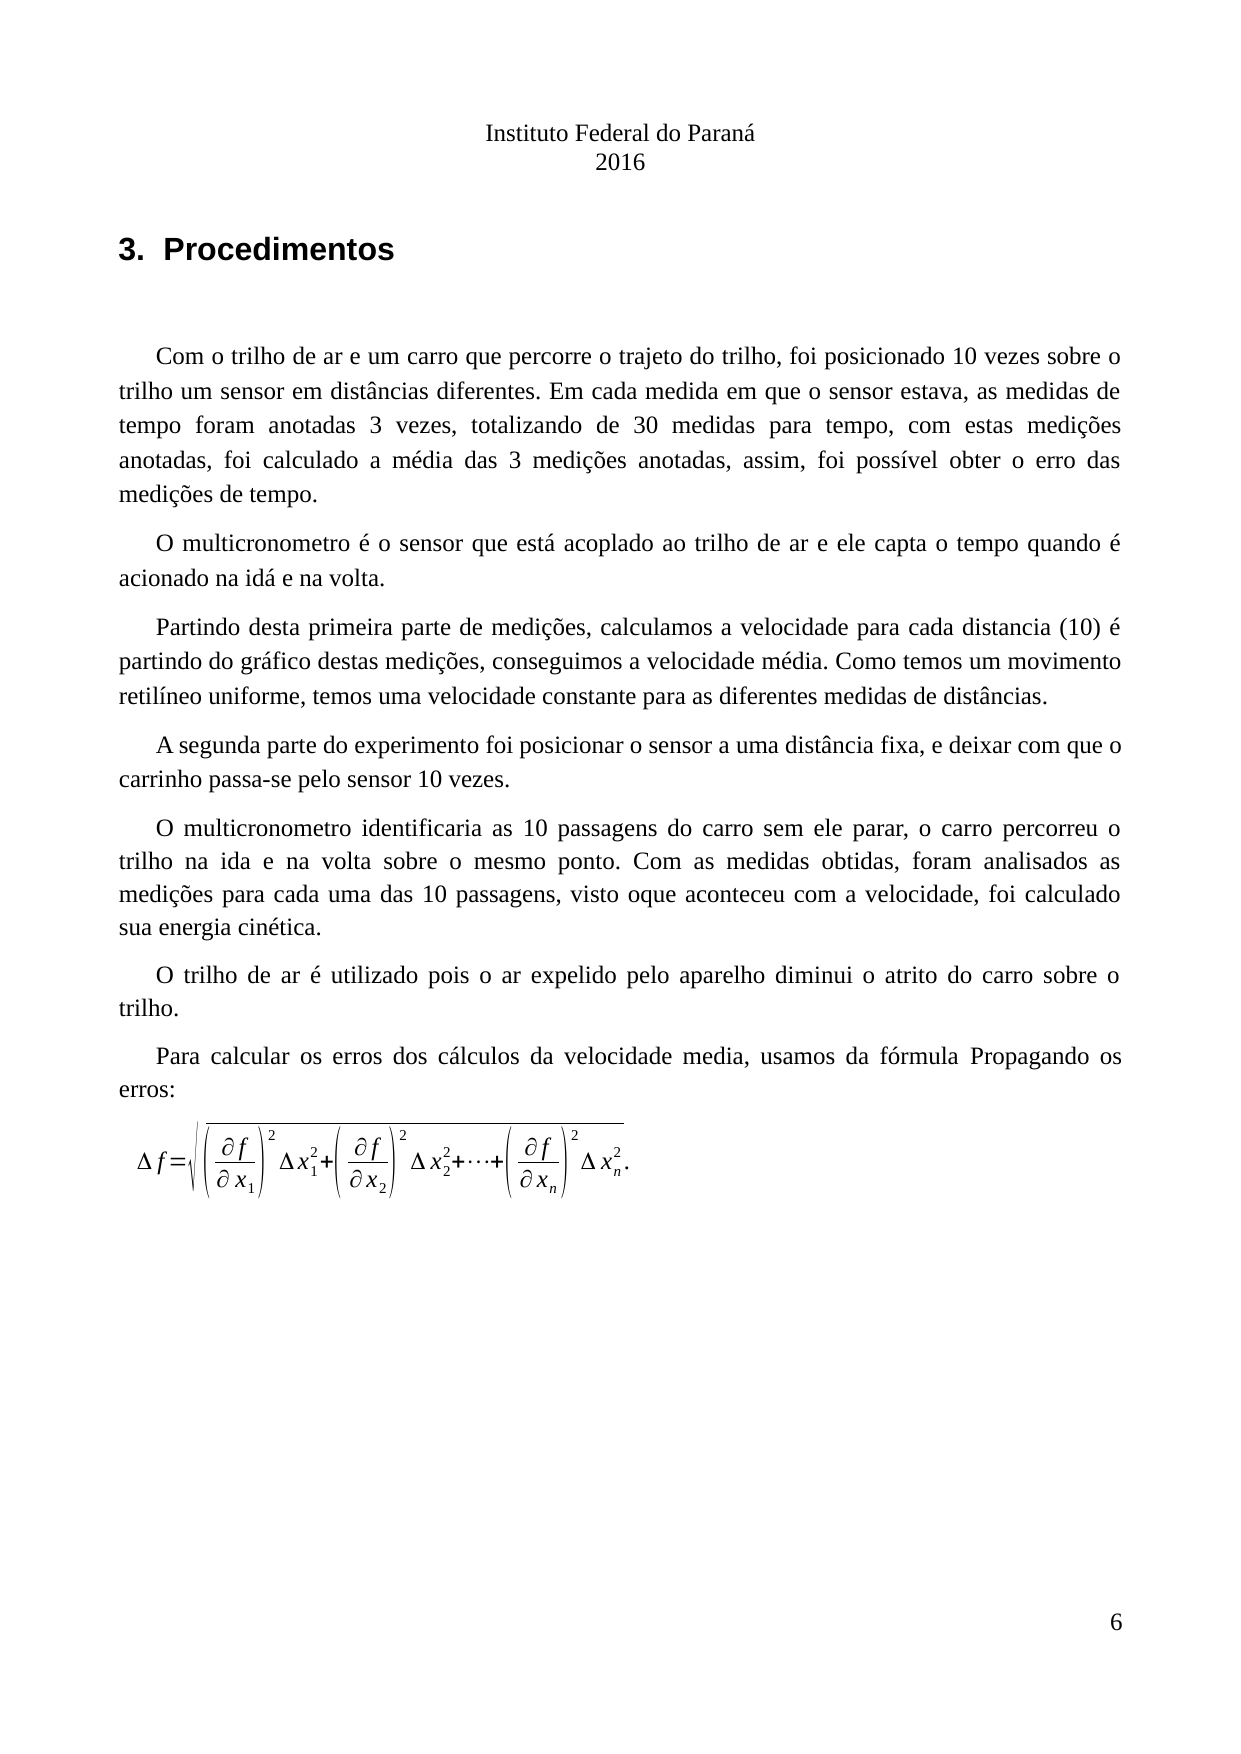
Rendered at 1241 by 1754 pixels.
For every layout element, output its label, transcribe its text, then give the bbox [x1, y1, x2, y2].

text O multicronometro é o sensor que está acoplado ao trilho de ar e ele capta o tempo quando é acionado na idá e na volta. [119, 528, 1122, 592]
text Com o trilho de ar e um carro que percorre o trajeto do trilho, foi posicionado 10 vezes sobre o trilho um sensor em distâncias diferentes. Em cada medida em que o sensor estava, as medidas de tempo foram anotadas 3 vezes, totalizando de 30 medidas para tempo, com estas medições anotadas, foi calculado a média das 3 medições anotadas, assim, foi possível obter o erro das medições de tempo. [119, 341, 1122, 508]
text O trilho de ar é utilizado pois o ar expelido pelo aparelho diminui o atrito do carro sobre o trilho. [119, 960, 1122, 1022]
text O multicronometro identificaria as 10 passagens do carro sem ele parar, o carro percorreu o trilho na ida e na volta sobre o mesmo ponto. Com as medidas obtidas, foram analisados as medições para cada uma das 10 passagens, visto oque aconteceu com a velocidade, foi calculado sua energia cinética. [119, 813, 1122, 941]
text Para calcular os erros dos cálculos da velocidade media, usamos da fórmula Propagando os erros: [119, 1041, 1122, 1102]
text A segunda parte do experimento foi posicionar o sensor a uma distância fixa, e deixar com que o carrinho passa-se pelo sensor 10 vezes. [119, 730, 1122, 793]
text Partindo desta primeira parte de medições, calculamos a velocidade para cada distancia (10) é partindo do gráfico destas medições, conseguimos a velocidade média. Como temos um movimento retilíneo uniforme, temos uma velocidade constante para as diferentes medidas de distâncias. [119, 612, 1122, 709]
subtitle Procedimentos [118, 230, 1122, 267]
